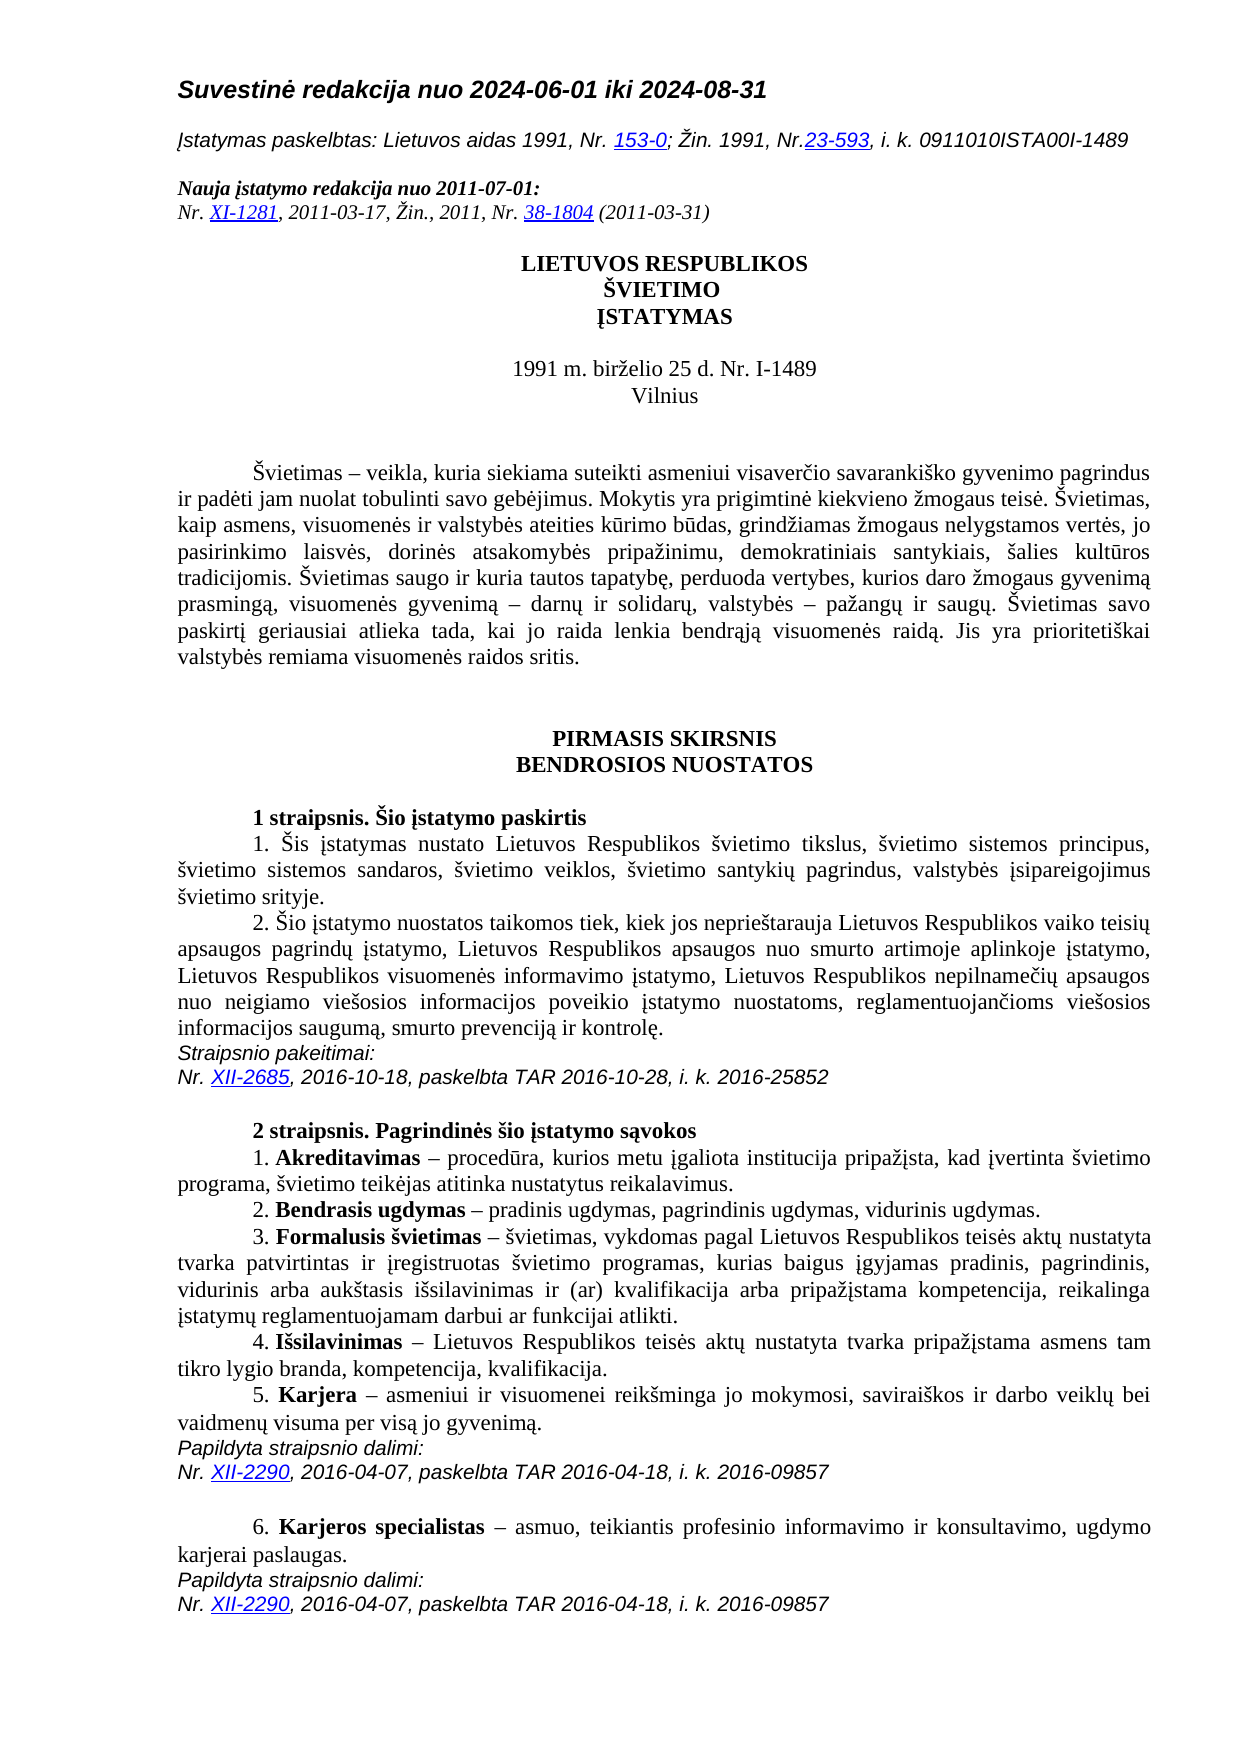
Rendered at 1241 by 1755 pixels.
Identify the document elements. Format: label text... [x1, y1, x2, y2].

text Papildyta straipsnio dalimi: [177, 1436, 1152, 1460]
text Straipsnio pakeitimai: [177, 1041, 1152, 1065]
text LIETUVOS RESPUBLIKOS ŠVIETIMO ĮSTATYMAS [177, 250, 1152, 329]
text 1 straipsnis. Šio įstatymo paskirtis [177, 804, 1152, 830]
text Nr. XII-2290, 2016-04-07, paskelbta TAR 2016-04-18, i. k. 2016-09857 [177, 1592, 1152, 1616]
text 1. Šis įstatymas nustato Lietuvos Respublikos švietimo tikslus, švietimo sistemos principus, švietimo sistemos sandaros, švietimo veiklos, švietimo santykių pagrindus, valstybės įsipareigojimus švietimo srityje. [177, 830, 1152, 909]
text 5. Karjera – asmeniui ir visuomenei reikšminga jo mokymosi, saviraiškos ir darbo veiklų bei vaidmenų visuma per visą jo gyvenimą. [177, 1381, 1152, 1436]
text Švietimas – veikla, kuria siekiama suteikti asmeniui visaverčio savarankiško gyvenimo pagrindus ir padėti jam nuolat tobulinti savo gebėjimus. Mokytis yra prigimtinė kiekvieno žmogaus teisė. Švietimas, kaip asmens, visuomenės ir valstybės ateities kūrimo būdas, grindžiamas žmogaus nelygstamos vertės, jo pasirinkimo laisvės, dorinės atsakomybės pripažinimu, demokratiniais santykiais, šalies kultūros tradicijomis. Švietimas saugo ir kuria tautos tapatybę, perduoda vertybes, kurios daro žmogaus gyvenimą prasmingą, visuomenės gyvenimą – darnų ir solidarų, valstybės – pažangų ir saugų. Švietimas savo paskirtį geriausiai atlieka tada, kai jo raida lenkia bendrąją visuomenės raidą. Jis yra prioritetiškai valstybės remiama visuomenės raidos sritis. [177, 459, 1152, 669]
text PIRMASIS SKIRSNIS [177, 724, 1152, 751]
text 3. Formalusis švietimas – švietimas, vykdomas pagal Lietuvos Respublikos teisės aktų nustatyta tvarka patvirtintas ir įregistruotas švietimo programas, kurias baigus įgyjamas pradinis, pagrindinis, vidurinis arba aukštasis išsilavinimas ir (ar) kvalifikacija arba pripažįstama kompetencija, reikalinga įstatymų reglamentuojamam darbui ar funkcijai atlikti. [177, 1223, 1152, 1328]
text 4. Išsilavinimas – Lietuvos Respublikos teisės aktų nustatyta tvarka pripažįstama asmens tam tikro lygio branda, kompetencija, kvalifikacija. [177, 1328, 1152, 1381]
text 2. Bendrasis ugdymas – pradinis ugdymas, pagrindinis ugdymas, vidurinis ugdymas. [177, 1197, 1152, 1223]
text Nauja įstatymo redakcija nuo 2011-07-01: [177, 176, 1152, 200]
text Suvestinė redakcija nuo 2024-06-01 iki 2024-08-31 [177, 75, 1152, 104]
text Papildyta straipsnio dalimi: [177, 1568, 1152, 1592]
text 1991 m. birželio 25 d. Nr. I-1489 [177, 356, 1152, 382]
text Nr. XII-2685, 2016-10-18, paskelbta TAR 2016-10-28, i. k. 2016-25852 [177, 1065, 1152, 1089]
text 2 straipsnis. Pagrindinės šio įstatymo sąvokos [177, 1117, 1152, 1144]
text 2. Šio įstatymo nuostatos taikomos tiek, kiek jos neprieštarauja Lietuvos Respublikos vaiko teisių apsaugos pagrindų įstatymo, Lietuvos Respublikos apsaugos nuo smurto artimoje aplinkoje įstatymo, Lietuvos Respublikos visuomenės informavimo įstatymo, Lietuvos Respublikos nepilnamečių apsaugos nuo neigiamo viešosios informacijos poveikio įstatymo nuostatoms, reglamentuojančioms viešosios informacijos saugumą, smurto prevenciją ir kontrolę. [177, 909, 1152, 1041]
text Įstatymas paskelbtas: Lietuvos aidas 1991, Nr. 153-0; Žin. 1991, Nr.23-593, i. k. 0911010ISTA00I-1489 [177, 128, 1152, 152]
text Nr. XII-2290, 2016-04-07, paskelbta TAR 2016-04-18, i. k. 2016-09857 [177, 1460, 1152, 1484]
text BENDROSIOS NUOSTATOS [177, 751, 1152, 777]
text Vilnius [177, 382, 1152, 408]
text Nr. XI-1281, 2011-03-17, Žin., 2011, Nr. 38-1804 (2011-03-31) [177, 200, 1152, 224]
text 1. Akreditavimas – procedūra, kurios metu įgaliota institucija pripažįsta, kad įvertinta švietimo programa, švietimo teikėjas atitinka nustatytus reikalavimus. [177, 1144, 1152, 1197]
text 6. Karjeros specialistas – asmuo, teikiantis profesinio informavimo ir konsultavimo, ugdymo karjerai paslaugas. [177, 1513, 1152, 1568]
